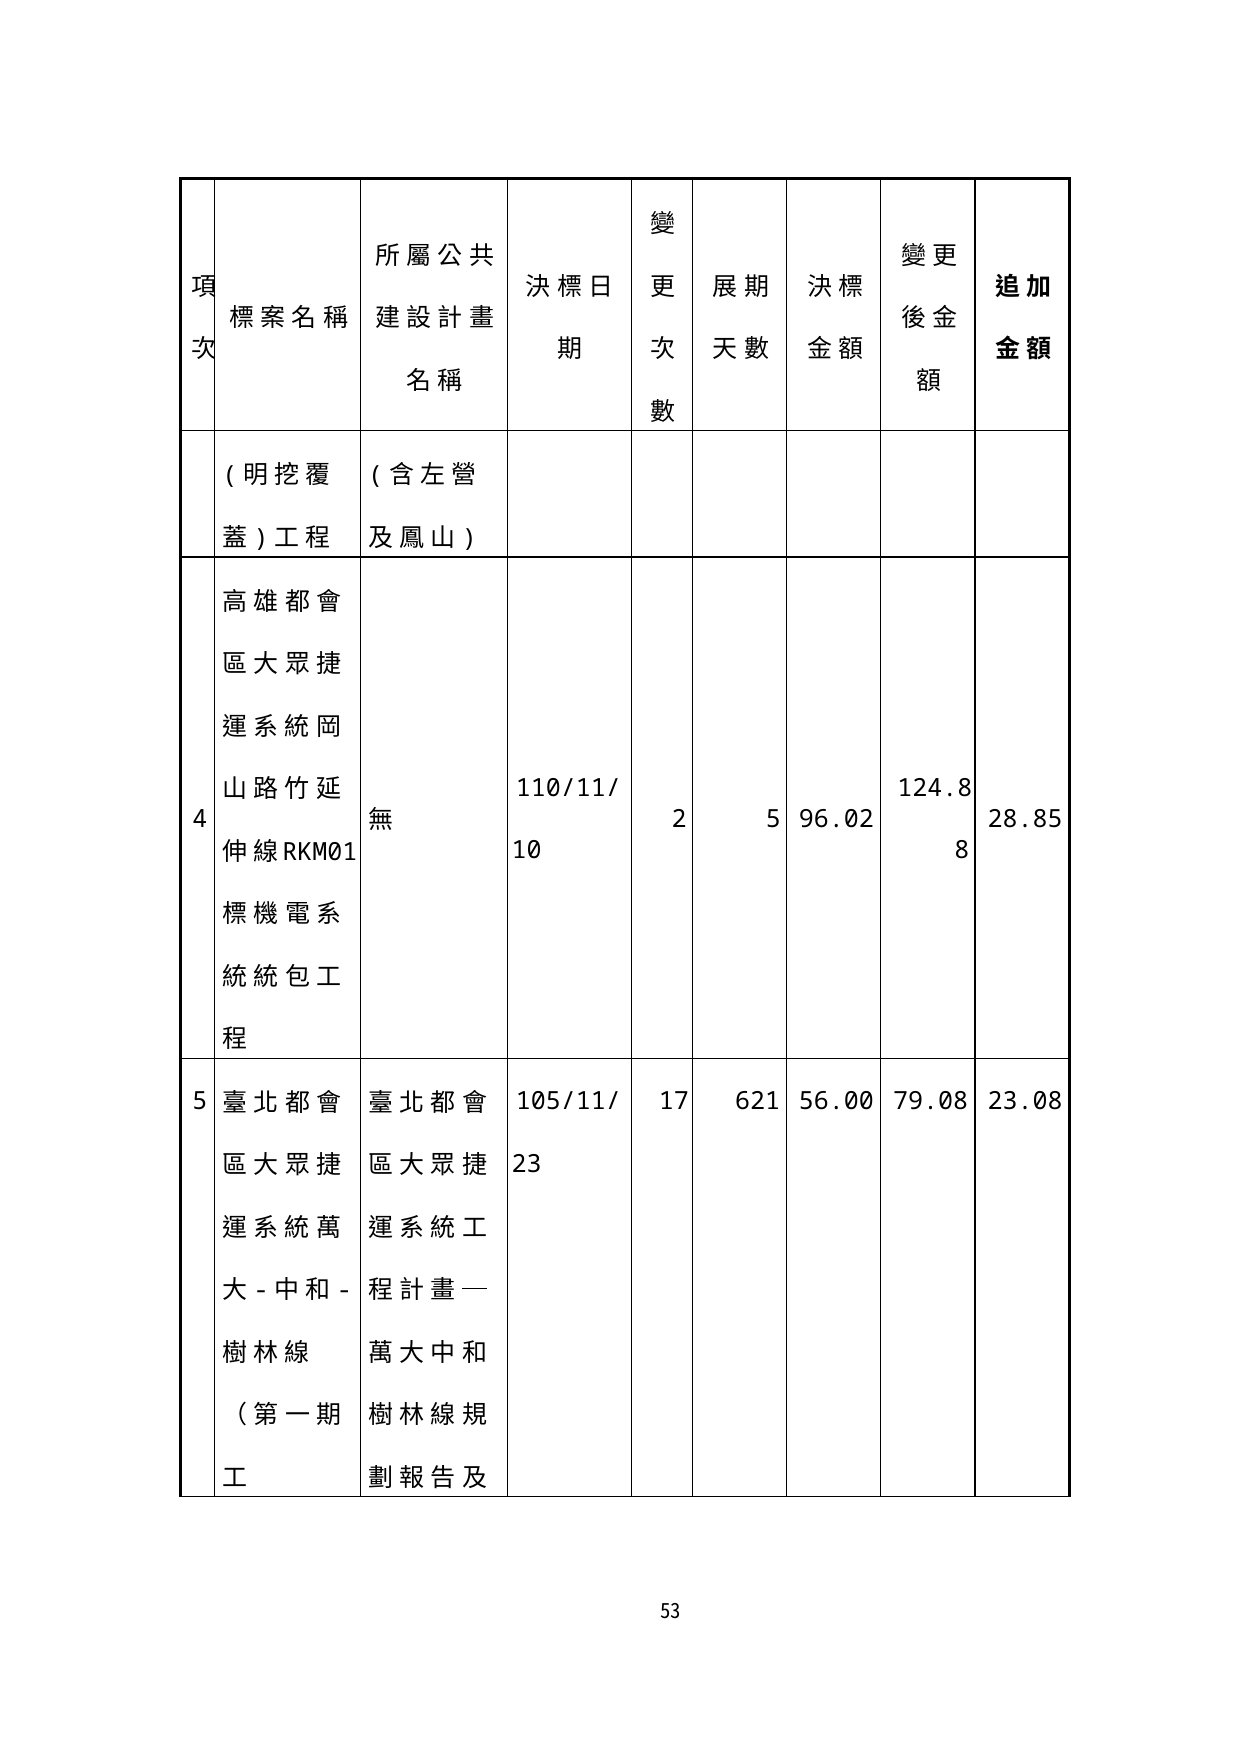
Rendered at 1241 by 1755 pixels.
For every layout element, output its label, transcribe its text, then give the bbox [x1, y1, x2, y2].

table_cell 110/11/10 [508, 558, 631, 1057]
table_header 標案名稱 [215, 180, 360, 430]
table_cell 高雄都會區大眾捷運系統岡山路竹延伸線RKM01標機電系統統包工程 [215, 558, 360, 1057]
table_cell 2 [632, 558, 692, 1057]
table_header 變更次數 [632, 180, 692, 430]
table_header 追加 金額 [976, 180, 1068, 430]
table_cell 5 [693, 558, 786, 1057]
table_cell [693, 431, 786, 556]
table_cell [182, 431, 214, 556]
table_cell 96.02 [787, 558, 880, 1057]
table_cell 4 [182, 558, 214, 1057]
table_cell 79.08 [881, 1059, 974, 1496]
table_cell 17 [632, 1059, 692, 1496]
table_header 項次 [182, 180, 214, 430]
table_header 所屬公共建設計畫名稱 [361, 180, 507, 430]
table_cell 5 [182, 1059, 214, 1496]
table_cell [787, 431, 880, 556]
table_header 決標日期 [508, 180, 631, 430]
table_header 變更後金額 [881, 180, 974, 430]
table_header 展期 天數 [693, 180, 786, 430]
table_cell (含左營及鳳山) [361, 431, 507, 556]
table_cell 56.00 [787, 1059, 880, 1496]
table_cell 無 [361, 558, 507, 1057]
table_cell 621 [693, 1059, 786, 1496]
table_cell 臺北都會區大眾捷運系統工程計畫─萬大中和樹林線規劃報告及 [361, 1059, 507, 1496]
table_cell [976, 431, 1068, 556]
table_cell (明挖覆蓋)工程 [215, 431, 360, 556]
table_cell [632, 431, 692, 556]
table_cell 124.88 [881, 558, 974, 1057]
table_cell 臺北都會區大眾捷運系統萬大-中和-樹林線（第一期工 [215, 1059, 360, 1496]
table_header 決標 金額 [787, 180, 880, 430]
table_cell 23.08 [976, 1059, 1068, 1496]
table_cell [881, 431, 974, 556]
table_cell 28.85 [976, 558, 1068, 1057]
table_cell 105/11/23 [508, 1059, 631, 1496]
table_cell [508, 431, 631, 556]
